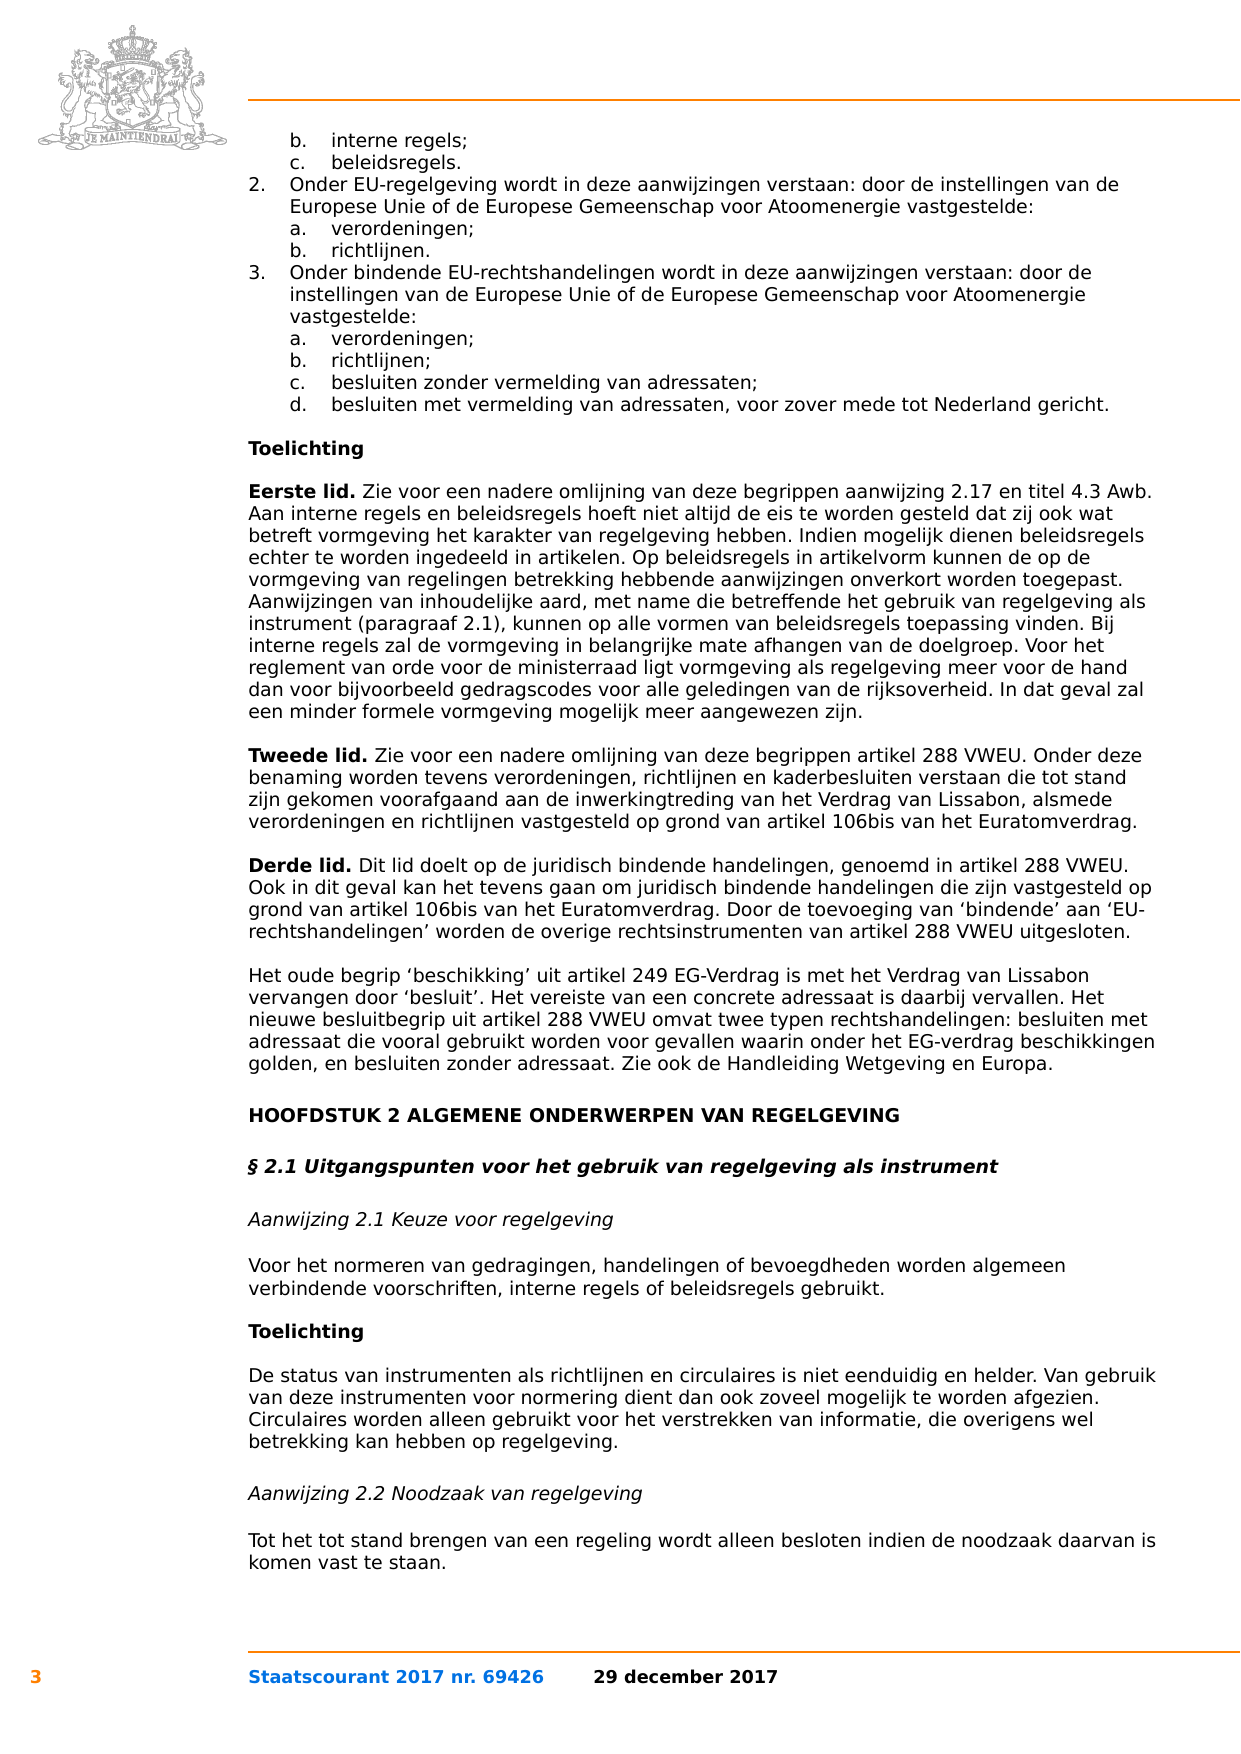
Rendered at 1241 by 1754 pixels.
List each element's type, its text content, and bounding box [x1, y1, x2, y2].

text b. interne regels; [289, 130, 1163, 152]
text b. richtlijnen. [289, 240, 1163, 262]
text a. verordeningen; [289, 218, 1163, 240]
text Eerste lid. Zie voor een nadere omlijning van deze begrippen aanwijzing 2.17 en titel 4.3 Awb. Aan interne regels en beleidsregels hoeft niet altijd de eis te worden gesteld dat zij ook wat betreft vormgeving het karakter van regelgeving hebben. Indien mogelijk dienen beleidsregels echter te worden ingedeeld in artikelen. Op beleidsregels in artikelvorm kunnen de op de vormgeving van regelingen betrekking hebbende aanwijzingen onverkort worden toegepast. Aanwijzingen van inhoudelijke aard, met name die betreffende het gebruik van regelgeving als instrument (paragraaf 2.1), kunnen op alle vormen van beleidsregels toepassing vinden. Bij interne regels zal de vormgeving in belangrijke mate afhangen van de doelgroep. Voor het reglement van orde voor de ministerraad ligt vormgeving als regelgeving meer voor de hand dan voor bijvoorbeeld gedragscodes voor alle geledingen van de rijksoverheid. In dat geval zal een minder formele vormgeving mogelijk meer aangewezen zijn. [248, 481, 1163, 723]
text 3. Onder bindende EU-rechtshandelingen wordt in deze aanwijzingen verstaan: door de instellingen van de Europese Unie of de Europese Gemeenschap voor Atoomenergie vastgestelde: [248, 262, 1163, 328]
text a. verordeningen; [289, 328, 1163, 350]
subtitle § 2.1 Uitgangspunten voor het gebruik van regelgeving als instrument [248, 1156, 1163, 1178]
subtitle HOOFDSTUK 2 ALGEMENE ONDERWERPEN VAN REGELGEVING [248, 1104, 1163, 1126]
text d. besluiten met vermelding van adressaten, voor zover mede tot Nederland gericht. [289, 394, 1163, 416]
text Tot het tot stand brengen van een regeling wordt alleen besloten indien de noodzaak daarvan is komen vast te staan. [248, 1530, 1163, 1574]
text c. beleidsregels. [289, 152, 1163, 174]
subtitle Aanwijzing 2.2 Noodzaak van regelgeving [248, 1483, 1163, 1505]
subtitle Toelichting [248, 1321, 1163, 1343]
subtitle Toelichting [248, 437, 1163, 459]
text Derde lid. Dit lid doelt op de juridisch bindende handelingen, genoemd in artikel 288 VWEU. Ook in dit geval kan het tevens gaan om juridisch bindende handelingen die zijn vastgesteld op grond van artikel 106bis van het Euratomverdrag. Door de toevoeging van ‘bindende’ aan ‘EU-rechtshandelingen’ worden de overige rechtsinstrumenten van artikel 288 VWEU uitgesloten. [248, 855, 1163, 943]
text De status van instrumenten als richtlijnen en circulaires is niet eenduidig en helder. Van gebruik van deze instrumenten voor normering dient dan ook zoveel mogelijk te worden afgezien. Circulaires worden alleen gebruikt voor het verstrekken van informatie, die overigens wel betrekking kan hebben op regelgeving. [248, 1365, 1163, 1453]
text Het oude begrip ‘beschikking’ uit artikel 249 EG-Verdrag is met het Verdrag van Lissabon vervangen door ‘besluit’. Het vereiste van een concrete adressaat is daarbij vervallen. Het nieuwe besluitbegrip uit artikel 288 VWEU omvat twee typen rechtshandelingen: besluiten met adressaat die vooral gebruikt worden voor gevallen waarin onder het EG-verdrag beschikkingen golden, en besluiten zonder adressaat. Zie ook de Handleiding Wetgeving en Europa. [248, 964, 1163, 1074]
text Voor het normeren van gedragingen, handelingen of bevoegdheden worden algemeen verbindende voorschriften, interne regels of beleidsregels gebruikt. [248, 1255, 1163, 1299]
text Tweede lid. Zie voor een nadere omlijning van deze begrippen artikel 288 VWEU. Onder deze benaming worden tevens verordeningen, richtlijnen en kaderbesluiten verstaan die tot stand zijn gekomen voorafgaand aan de inwerkingtreding van het Verdrag van Lissabon, alsmede verordeningen en richtlijnen vastgesteld op grond van artikel 106bis van het Euratomverdrag. [248, 745, 1163, 833]
text c. besluiten zonder vermelding van adressaten; [289, 372, 1163, 394]
text 2. Onder EU-regelgeving wordt in deze aanwijzingen verstaan: door de instellingen van de Europese Unie of de Europese Gemeenschap voor Atoomenergie vastgestelde: [248, 174, 1163, 218]
picture [38, 25, 227, 150]
text b. richtlijnen; [289, 350, 1163, 372]
subtitle Aanwijzing 2.1 Keuze voor regelgeving [248, 1208, 1163, 1230]
